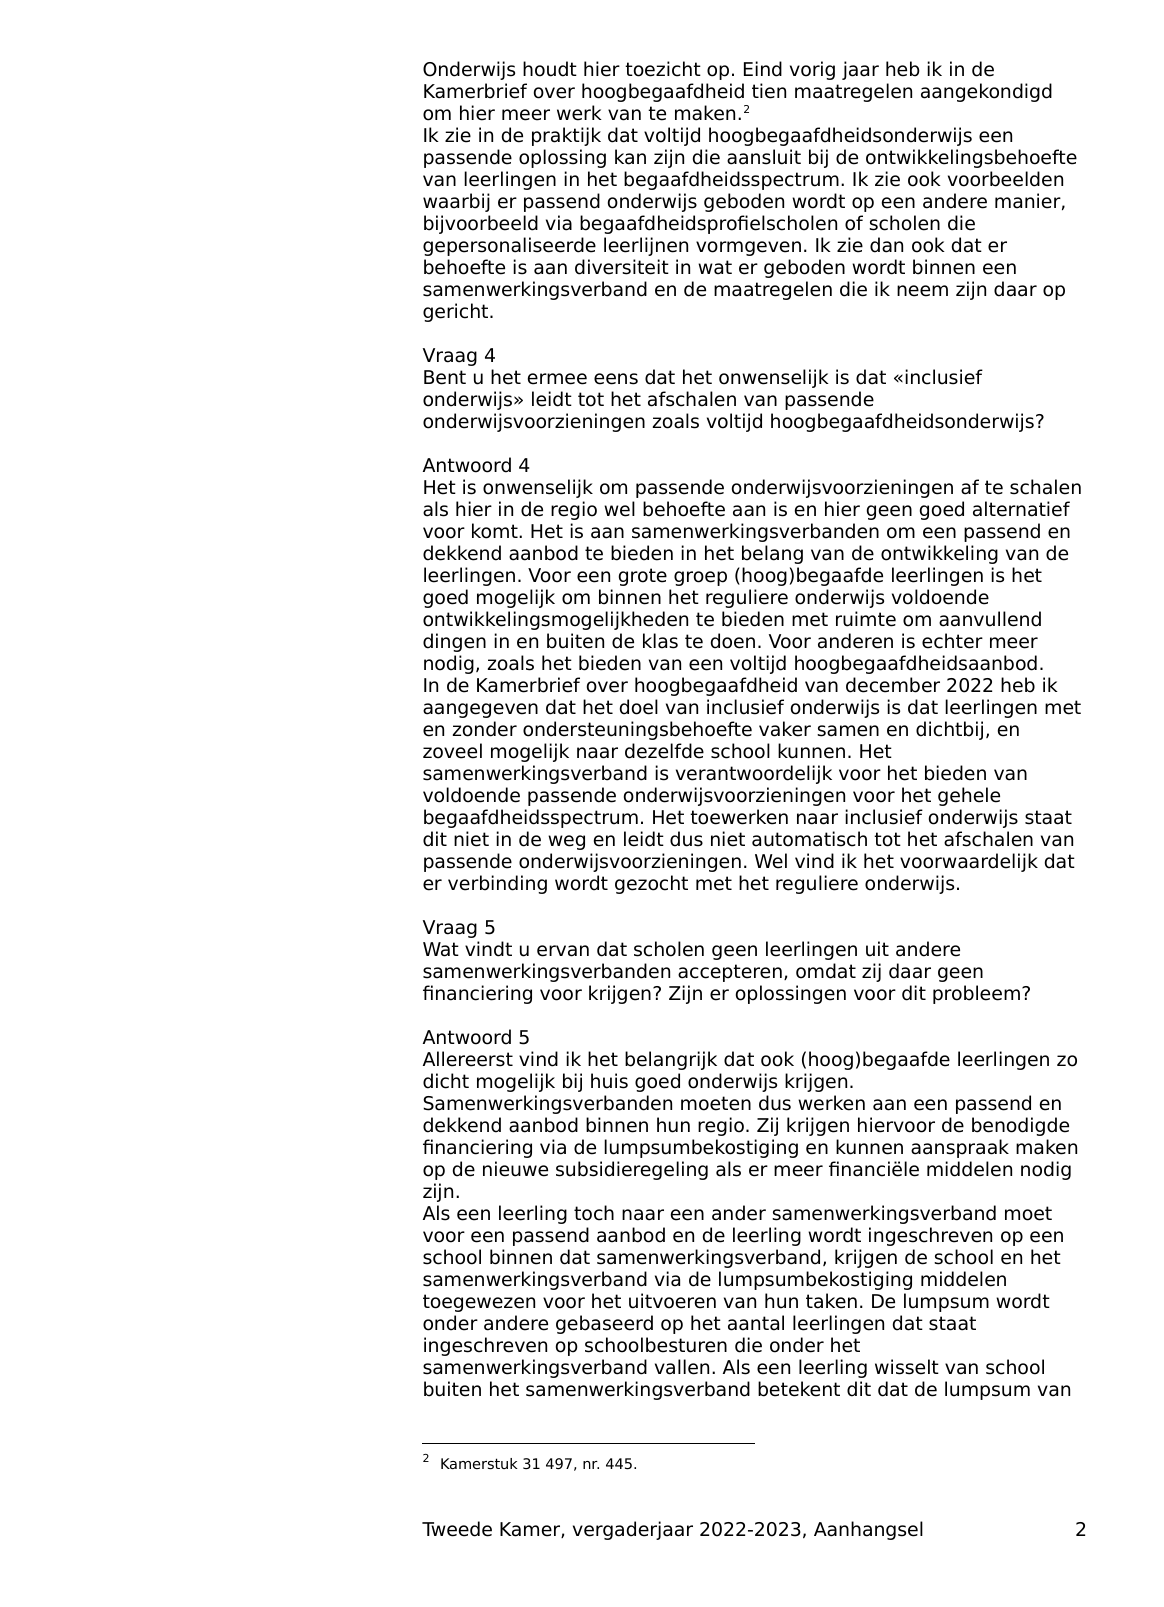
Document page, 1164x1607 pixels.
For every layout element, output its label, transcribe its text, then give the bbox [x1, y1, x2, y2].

text Kamerstuk 31 497, nr. 445. [422, 1452, 1087, 1474]
text Als een leerling toch naar een ander samenwerkingsverband moet voor een passend aanbod en de leerling wordt ingeschreven op een school binnen dat samenwerkingsverband, krijgen de school en het samenwerkingsverband via de lumpsumbekostiging middelen toegewezen voor het uitvoeren van hun taken. De lumpsum wordt onder andere gebaseerd op het aantal leerlingen dat staat ingeschreven op schoolbesturen die onder het samenwerkingsverband vallen. Als een leerling wisselt van school buiten het samenwerkingsverband betekent dit dat de lumpsum van [422, 1203, 1087, 1401]
text Vraag 4 [422, 345, 1087, 367]
text In de Kamerbrief over hoogbegaafdheid van december 2022 heb ik aangegeven dat het doel van inclusief onderwijs is dat leerlingen met en zonder ondersteuningsbehoefte vaker samen en dichtbij, en zoveel mogelijk naar dezelfde school kunnen. Het samenwerkingsverband is verantwoordelijk voor het bieden van voldoende passende onderwijsvoorzieningen voor het gehele begaafdheidsspectrum. Het toewerken naar inclusief onderwijs staat dit niet in de weg en leidt dus niet automatisch tot het afschalen van passende onderwijsvoorzieningen. Wel vind ik het voorwaardelijk dat er verbinding wordt gezocht met het reguliere onderwijs. [422, 675, 1087, 895]
text Onderwijs houdt hier toezicht op. Eind vorig jaar heb ik in de Kamerbrief over hoogbegaafdheid tien maatregelen aangekondigd om hier meer werk van te maken. [422, 59, 1087, 125]
text Het is onwenselijk om passende onderwijsvoorzieningen af te schalen als hier in de regio wel behoefte aan is en hier geen goed alternatief voor komt. Het is aan samenwerkingsverbanden om een passend en dekkend aanbod te bieden in het belang van de ontwikkeling van de leerlingen. Voor een grote groep (hoog)begaafde leerlingen is het goed mogelijk om binnen het reguliere onderwijs voldoende ontwikkelingsmogelijkheden te bieden met ruimte om aanvullend dingen in en buiten de klas te doen. Voor anderen is echter meer nodig, zoals het bieden van een voltijd hoogbegaafdheidsaanbod. [422, 477, 1087, 675]
text Antwoord 4 [422, 455, 1087, 477]
text Allereerst vind ik het belangrijk dat ook (hoog)begaafde leerlingen zo dicht mogelijk bij huis goed onderwijs krijgen. Samenwerkingsverbanden moeten dus werken aan een passend en dekkend aanbod binnen hun regio. Zij krijgen hiervoor de benodigde financiering via de lumpsumbekostiging en kunnen aanspraak maken op de nieuwe subsidieregeling als er meer financiële middelen nodig zijn. [422, 1049, 1087, 1203]
text Vraag 5 [422, 917, 1087, 939]
text Bent u het ermee eens dat het onwenselijk is dat «inclusief onderwijs» leidt tot het afschalen van passende onderwijsvoorzieningen zoals voltijd hoogbegaafdheidsonderwijs? [422, 367, 1087, 433]
text Antwoord 5 [422, 1027, 1087, 1049]
text Wat vindt u ervan dat scholen geen leerlingen uit andere samenwerkingsverbanden accepteren, omdat zij daar geen financiering voor krijgen? Zijn er oplossingen voor dit probleem? [422, 939, 1087, 1005]
text Ik zie in de praktijk dat voltijd hoogbegaafdheidsonderwijs een passende oplossing kan zijn die aansluit bij de ontwikkelingsbehoefte van leerlingen in het begaafdheidsspectrum. Ik zie ook voorbeelden waarbij er passend onderwijs geboden wordt op een andere manier, bijvoorbeeld via begaafdheidsprofielscholen of scholen die gepersonaliseerde leerlijnen vormgeven. Ik zie dan ook dat er behoefte is aan diversiteit in wat er geboden wordt binnen een samenwerkingsverband en de maatregelen die ik neem zijn daar op gericht. [422, 125, 1087, 323]
